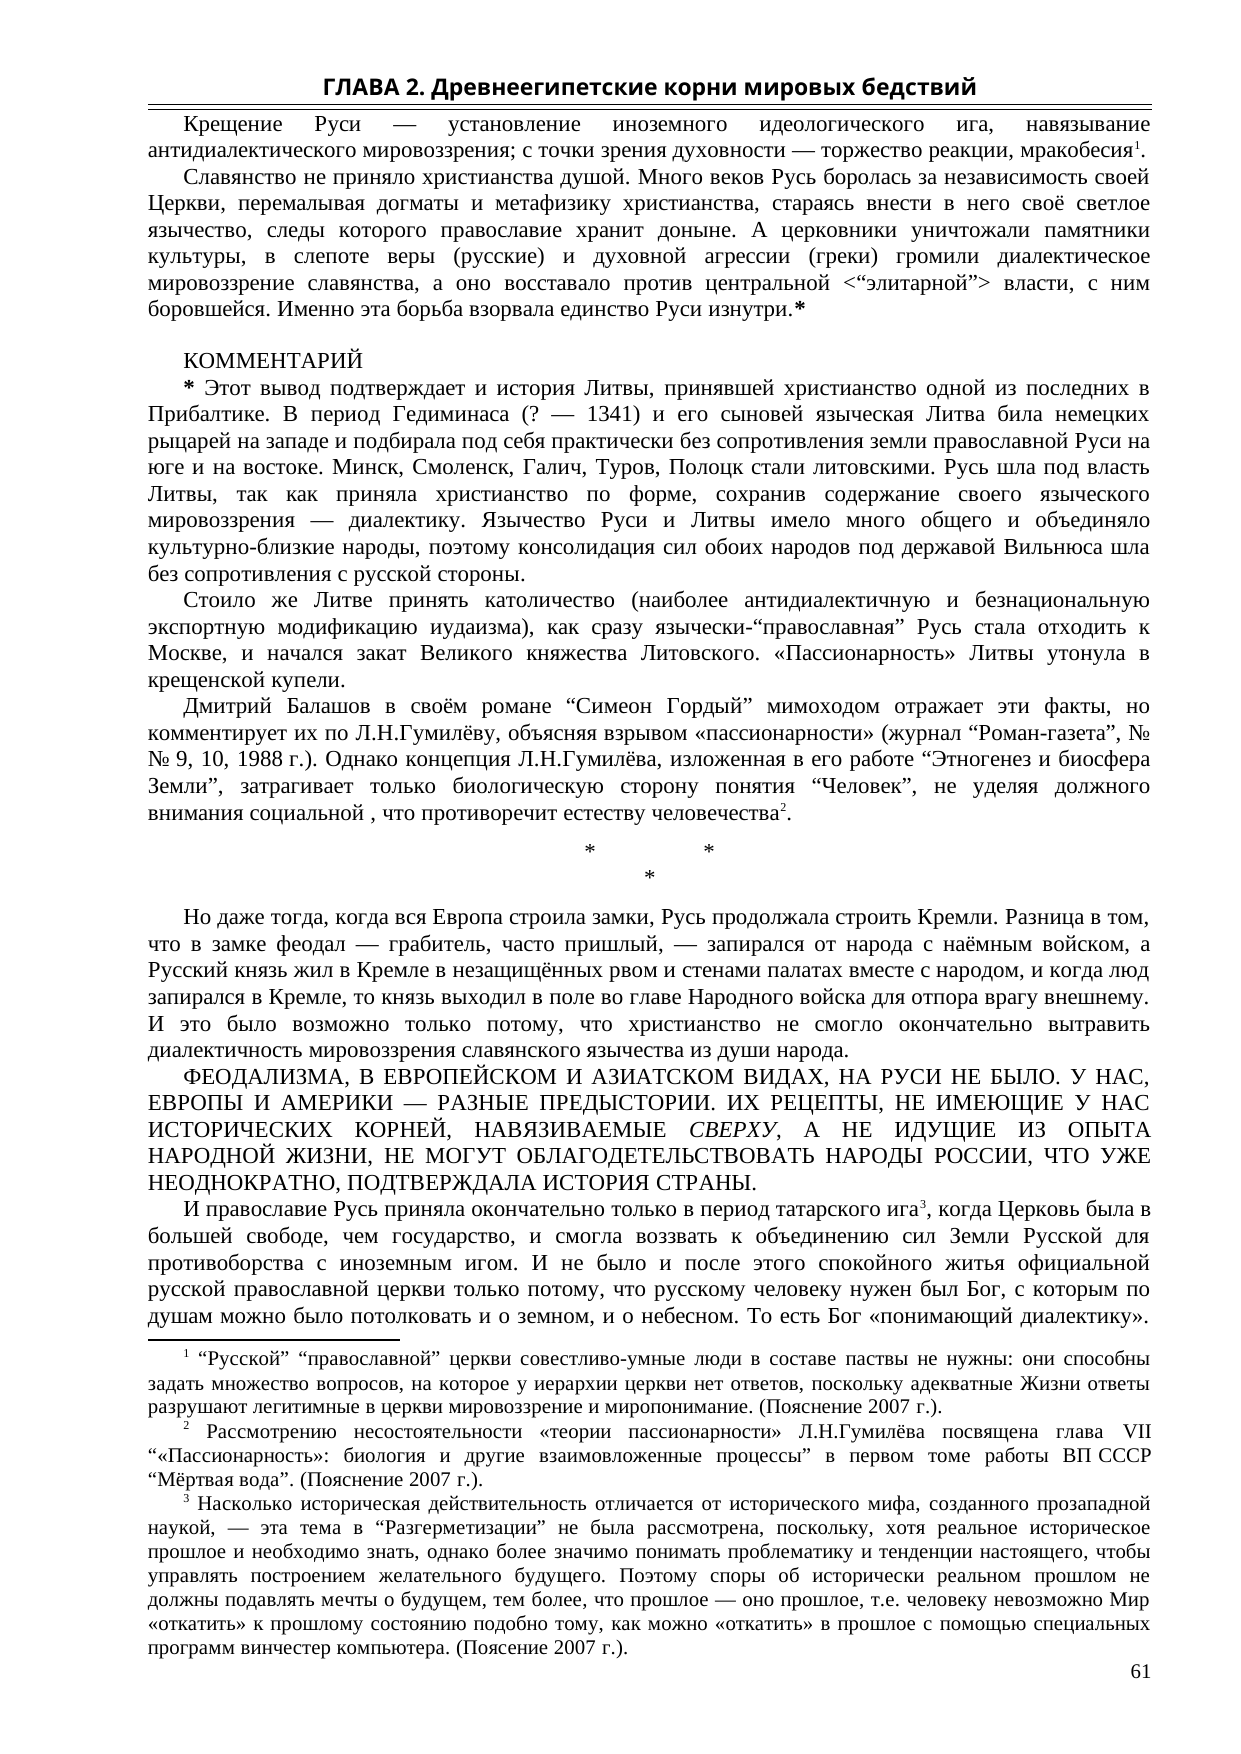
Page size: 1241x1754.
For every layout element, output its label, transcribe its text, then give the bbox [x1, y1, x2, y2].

text КОММЕНТАРИЙ [148, 347, 1152, 373]
text Рассмотрению несостоятельности «теории пассионарности» Л.Н.Гумилёва посвящена глава VII “«Пассионарность»: биология и другие взаимовложенные процессы” в первом томе работы ВП СССР “Мёртвая вода”. (Пояснение 2007 г.). [148, 1418, 1152, 1491]
text * Этот вывод подтверждает и история Литвы, принявшей христианство одной из последних в Прибалтике. В период Гедиминаса (? — 1341) и его сыновей языческая Литва била немецких рыцарей на западе и подбирала под себя практически без сопротивления земли православной Руси на юге и на востоке. Минск, Смоленск, Галич, Туров, Полоцк стали литовскими. Русь шла под власть Литвы, так как приняла христианство по форме, сохранив содержание своего языческого мировоззрения — диалектику. Язычество Руси и Литвы имело много общего и объединяло культурно-близкие народы, поэтому консолидация сил обоих народов под державой Вильнюса шла без сопротивления с русской стороны. [148, 373, 1152, 586]
text И православие Русь приняла окончательно только в период татарского ига, когда Церковь была в большей свободе, чем государство, и смогла воззвать к объединению сил Земли Русской для противоборства с иноземным игом. И не было и после этого спокойного житья официальной русской православной церкви только потому, что русскому человеку нужен был Бог, с которым по душам можно было потолковать и о земном, и о небесном. То есть Бог «понимающий диалектику». [148, 1195, 1152, 1328]
text ФЕОДАЛИЗМА, В ЕВРОПЕЙСКОМ И АЗИАТСКОМ ВИДАХ, НА РУСИ НЕ БЫЛО. У НАС, ЕВРОПЫ И АМЕРИКИ — РАЗНЫЕ ПРЕДЫСТОРИИ. ИХ РЕЦЕПТЫ, НЕ ИМЕЮЩИЕ У НАС ИСТОРИЧЕСКИХ КОРНЕЙ, НАВЯЗИВАЕМЫЕ СВЕРХУ, А НЕ ИДУЩИЕ ИЗ ОПЫТА НАРОДНОЙ ЖИЗНИ, НЕ МОГУТ ОБЛАГОДЕТЕЛЬСТВОВАТЬ НАРОДЫ РОССИИ, ЧТО УЖЕ НЕОДНОКРАТНО, ПОДТВЕРЖДАЛА ИСТОРИЯ СТРАНЫ. [148, 1062, 1152, 1195]
text Но даже тогда, когда вся Европа строила замки, Русь продолжала строить Кремли. Разница в том, что в замке феодал — грабитель, часто пришлый, — запирался от народа с наёмным войском, а Русский князь жил в Кремле в незащищённых рвом и стенами палатах вместе с народом, и когда люд запирался в Кремле, то князь выходил в поле во главе Народного войска для отпора врагу внешнему. И это было возможно только потому, что христианство не смогло окончательно вытравить диалектичность мировоззрения славянского язычества из души народа. [148, 903, 1152, 1062]
text “Русской” “православной” церкви совестливо-умные люди в составе паствы не нужны: они способны задать множество вопросов, на которое у иерархии церкви нет ответов, поскольку адекватные Жизни ответы разрушают легитимные в церкви мировоззрение и миропонимание. (Пояснение 2007 г.). [148, 1346, 1152, 1418]
text Насколько историческая действительность отличается от исторического мифа, созданного прозападной наукой, — эта тема в “Разгерметизации” не была рассмотрена, поскольку, хотя реальное историческое прошлое и необходимо знать, однако более значимо понимать проблематику и тенденции настоящего, чтобы управлять построением желательного будущего. Поэтому споры об исторически реальном прошлом не должны подавлять мечты о будущем, тем более, что прошлое — оно прошлое, т.е. человеку невозможно Мир «откатить» к прошлому состоянию подобно тому, как можно «откатить» в прошлое с помощью специальных программ винчестер компьютера. (Поясение 2007 г.). [148, 1491, 1152, 1659]
text Крещение Руси — установление иноземного идеологического ига, навязывание антидиалектического мировоззрения; с точки зрения духовности — торжество реакции, мракобесия. [148, 110, 1152, 162]
text Стоило же Литве принять католичество (наиболее антидиалектичную и безнациональную экспортную модификацию иудаизма), как сразу язычески-“православная” Русь стала отходить к Москве, и начался закат Великого княжества Литовского. «Пассионарность» Литвы утонула в крещенской купели. [148, 586, 1152, 692]
text Славянство не приняло христианства душой. Много веков Русь боролась за независимость своей Церкви, перемалывая догматы и метафизику христианства, стараясь внести в него своё светлое язычество, следы которого православие хранит доныне. А церковники уничтожали памятники культуры, в слепоте веры (русские) и духовной агрессии (греки) громили диалектическое мировоззрение славянства, а оно восставало против центральной <“элитарной”> власти, с ним боровшейся. Именно эта борьба взорвала единство Руси изнутри.* [148, 162, 1152, 322]
text * * * [148, 837, 1152, 891]
text Дмитрий Балашов в своём романе “Симеон Гордый” мимоходом отражает эти факты, но комментирует их по Л.Н.Гумилёву, объясняя взрывом «пассионарности» (журнал “Роман-газета”, №№ 9, 10, 1988 г.). Однако концепция Л.Н.Гумилёва, изложенная в его работе “Этногенез и биосфера Земли”, затрагивает только биологическую сторону понятия “Человек”, не уделяя должного внимания социальной , что противоречит естеству человечества. [148, 692, 1152, 825]
